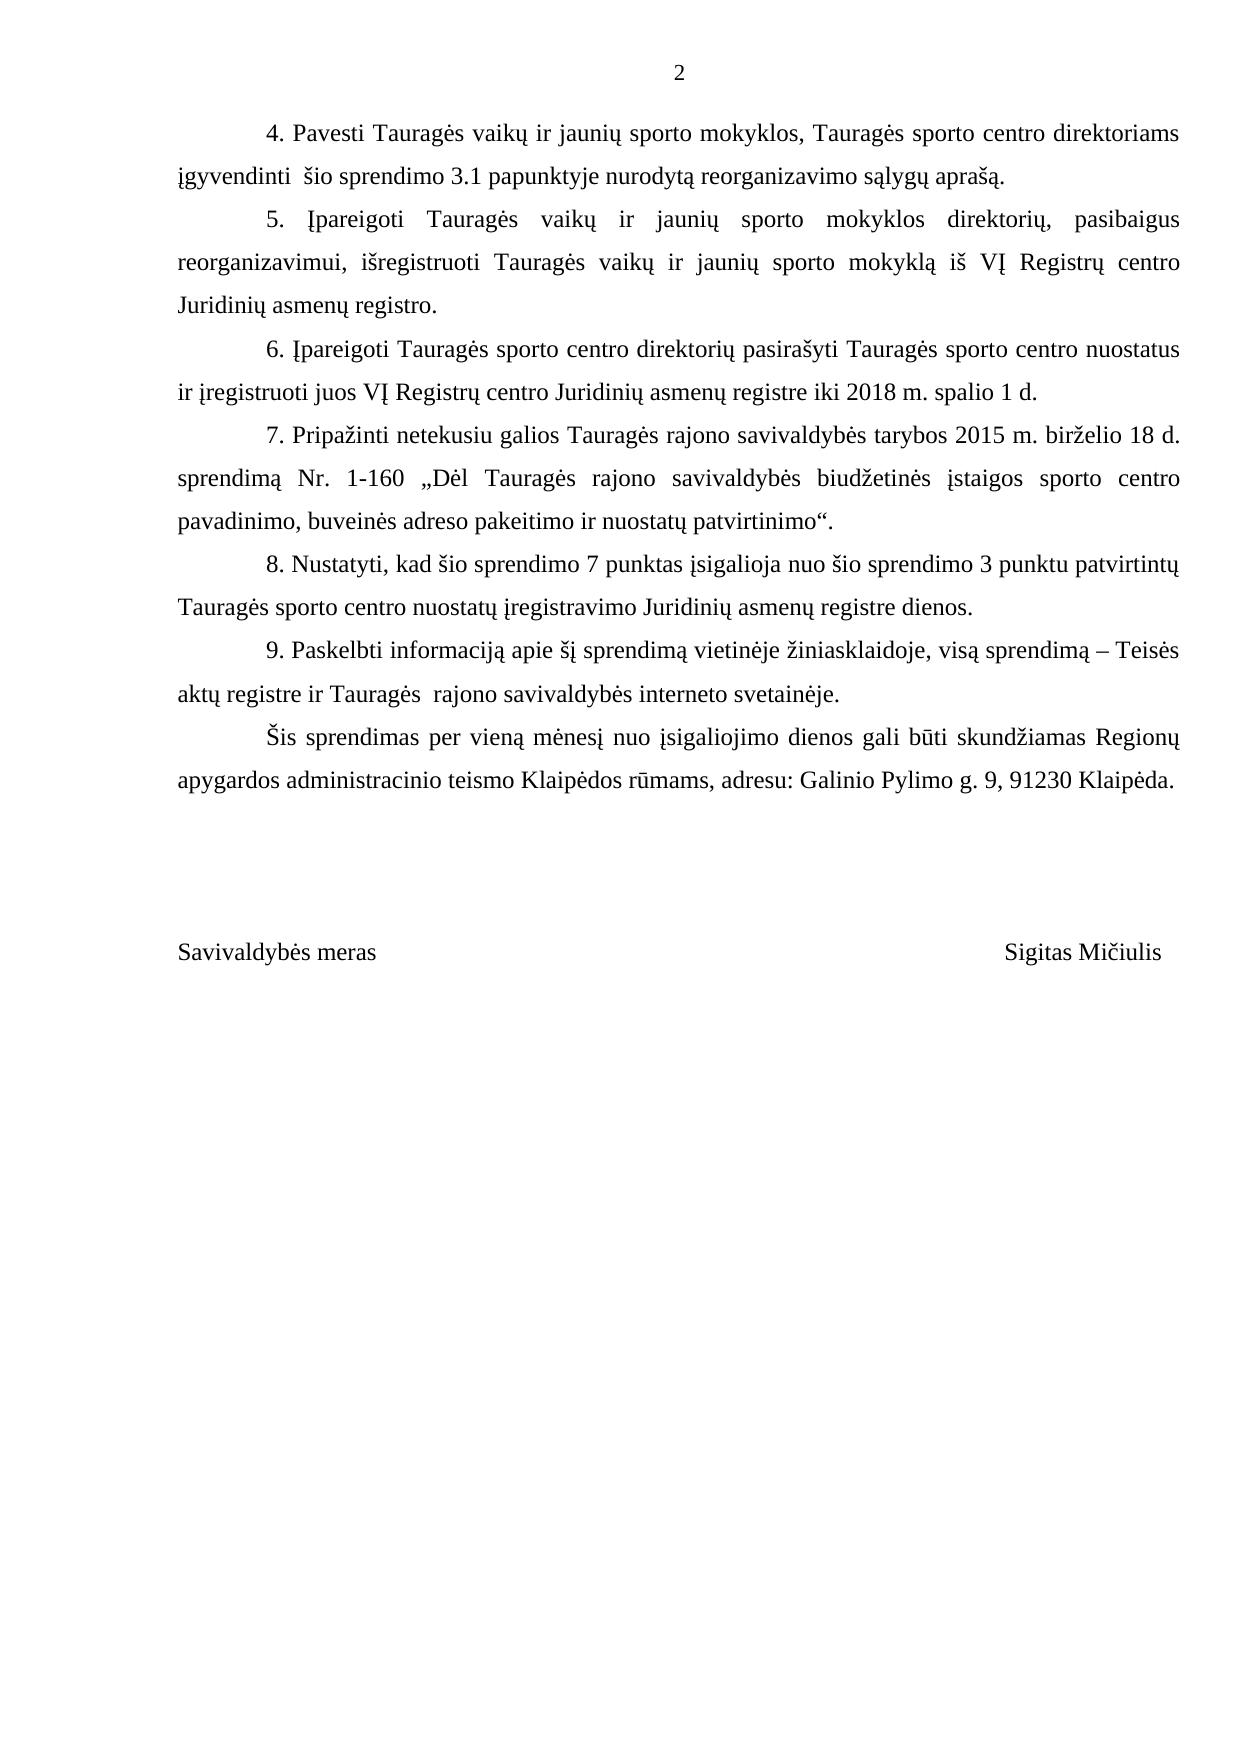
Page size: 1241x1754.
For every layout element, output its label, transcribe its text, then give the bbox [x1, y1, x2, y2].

text 9. Paskelbti informaciją apie šį sprendimą vietinėje žiniasklaidoje, visą sprendimą – Teisės aktų registre ir Tauragės rajono savivaldybės interneto svetainėje. [177, 636, 1181, 707]
text 5. Įpareigoti Tauragės vaikų ir jaunių sporto mokyklos direktorių, pasibaigus reorganizavimui, išregistruoti Tauragės vaikų ir jaunių sporto mokyklą iš VĮ Registrų centro Juridinių asmenų registro. [177, 204, 1181, 319]
text 7. Pripažinti netekusiu galios Tauragės rajono savivaldybės tarybos 2015 m. birželio 18 d. sprendimą Nr. 1-160 „Dėl Tauragės rajono savivaldybės biudžetinės įstaigos sporto centro pavadinimo, buveinės adreso pakeitimo ir nuostatų patvirtinimo“. [177, 420, 1181, 535]
text 8. Nustatyti, kad šio sprendimo 7 punktas įsigalioja nuo šio sprendimo 3 punktu patvirtintų Tauragės sporto centro nuostatų įregistravimo Juridinių asmenų registre dienos. [177, 549, 1181, 621]
text 4. Pavesti Tauragės vaikų ir jaunių sporto mokyklos, Tauragės sporto centro direktoriams įgyvendinti šio sprendimo 3.1 papunktyje nurodytą reorganizavimo sąlygų aprašą. [177, 118, 1181, 190]
text 6. Įpareigoti Tauragės sporto centro direktorių pasirašyti Tauragės sporto centro nuostatus ir įregistruoti juos VĮ Registrų centro Juridinių asmenų registre iki 2018 m. spalio 1 d. [177, 334, 1181, 406]
text Šis sprendimas per vieną mėnesį nuo įsigaliojimo dienos gali būti skundžiamas Regionų apygardos administracinio teismo Klaipėdos rūmams, adresu: Galinio Pylimo g. 9, 91230 Klaipėda. [177, 722, 1181, 794]
text Savivaldybės meras Sigitas Mičiulis [177, 937, 1181, 966]
